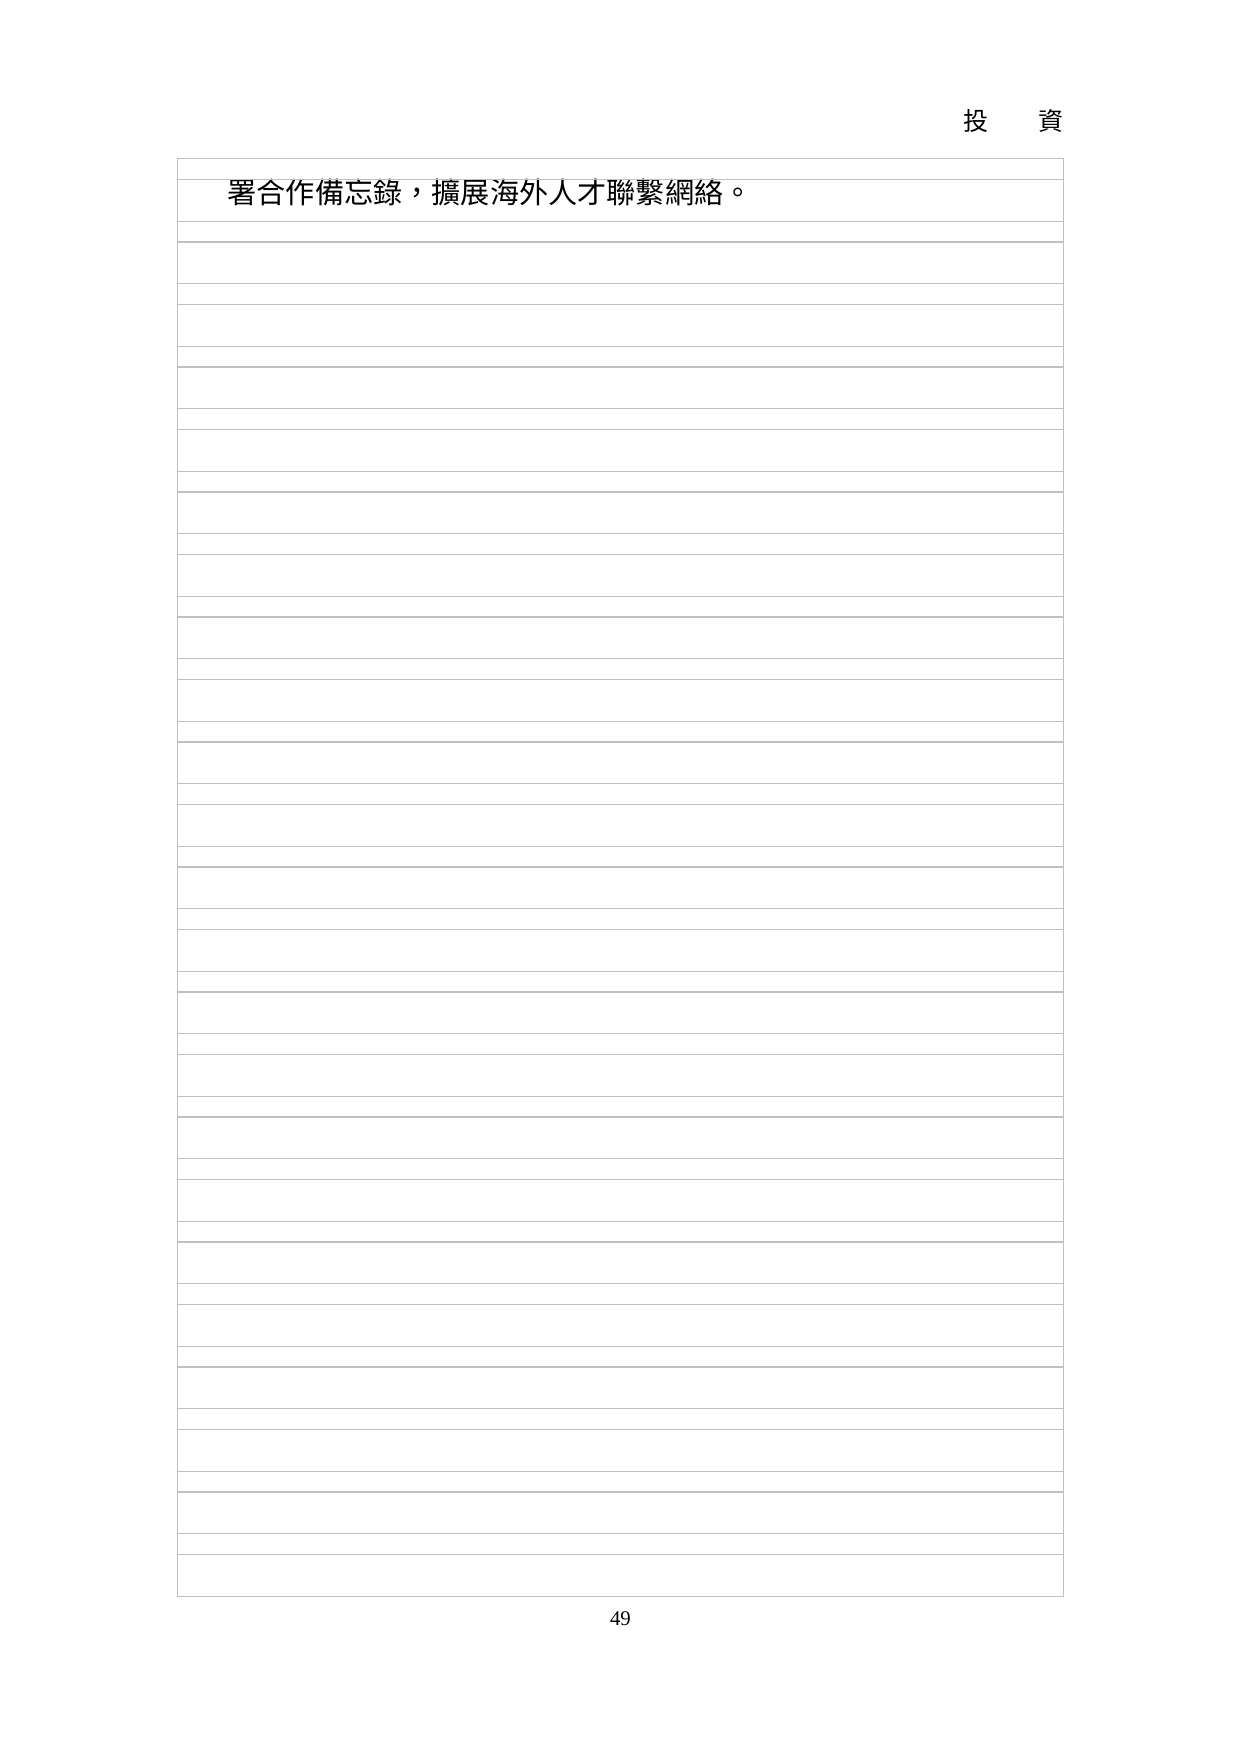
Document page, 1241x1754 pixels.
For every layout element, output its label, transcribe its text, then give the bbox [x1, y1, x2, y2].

list (二) 協助中小企業延攬海外科技人才，擴展海外人才網絡：建置Contact Taiwan網站；已籌組赴日本延攬海外人才訪問團，將續赴東協、美國及印度延攬人才；與海外44家科技社團及知名大學簽署合作備忘錄，擴展海外人才聯繫網絡。 [178, 180, 1063, 214]
list (二) 協助中小企業延攬海外科技人才，擴展海外人才網絡：建置Contact Taiwan網站；已籌組赴日本延攬海外人才訪問團，將續赴東協、美國及印度延攬人才；與海外44家科技社團及知名大學簽署合作備忘錄，擴展海外人才聯繫網絡。 [178, 159, 1063, 179]
